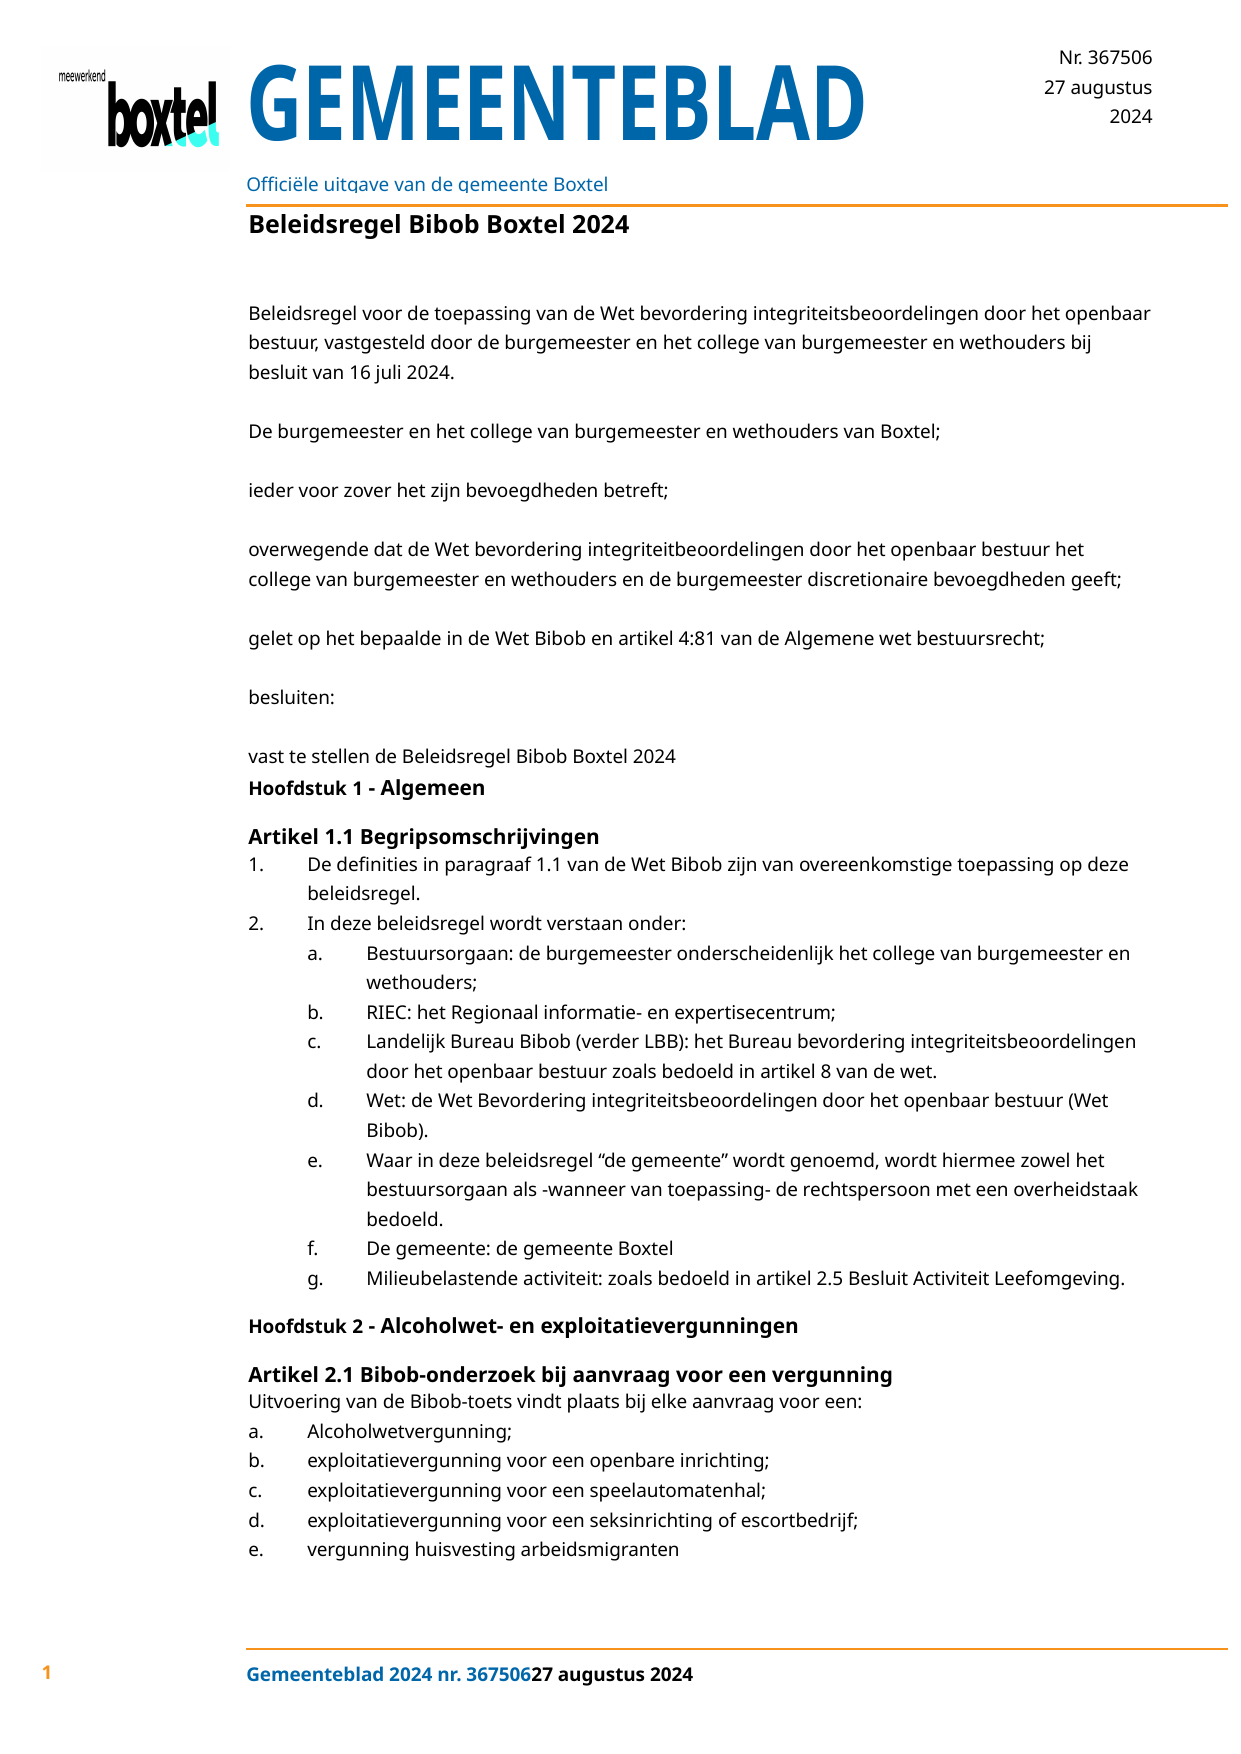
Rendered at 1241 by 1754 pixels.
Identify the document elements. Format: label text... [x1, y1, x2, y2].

text ieder voor zover het zijn bevoegdheden betreft; [248, 477, 1152, 503]
text Beleidsregel Bibob Boxtel 2024 [248, 207, 1152, 241]
list Landelijk Bureau Bibob (verder LBB): het Bureau bevordering integriteitsbeoordelingen door het openbaar bestuur zoals bedoeld in artikel 8 van de wet. [307, 1028, 1152, 1084]
text Hoofdstuk 2 - Alcoholwet- en exploitatievergunningen [248, 1311, 1152, 1339]
list Milieubelastende activiteit: zoals bedoeld in artikel 2.5 Besluit Activiteit Leefomgeving. [307, 1265, 1152, 1291]
list exploitatievergunning voor een openbare inrichting; [248, 1448, 1152, 1473]
text besluiten: [248, 684, 1152, 710]
list Bestuursorgaan: de burgemeester onderscheidenlijk het college van burgemeester en wethouders; [307, 940, 1152, 995]
text vast te stellen de Beleidsregel Bibob Boxtel 2024 [248, 744, 1152, 769]
list De gemeente: de gemeente Boxtel [307, 1236, 1152, 1261]
list exploitatievergunning voor een seksinrichting of escortbedrijf; [248, 1507, 1152, 1532]
list vergunning huisvesting arbeidsmigranten [248, 1536, 1152, 1562]
text Uitvoering van de Bibob-toets vindt plaats bij elke aanvraag voor een: [248, 1388, 1152, 1414]
text overwegende dat de Wet bevordering integriteitbeoordelingen door het openbaar bestuur het college van burgemeester en wethouders en de burgemeester discretionaire bevoegdheden geeft; [248, 537, 1152, 592]
list exploitatievergunning voor een speelautomatenhal; [248, 1477, 1152, 1503]
text gelet op het bepaalde in de Wet Bibob en artikel 4:81 van de Algemene wet bestuursrecht; [248, 625, 1152, 651]
list Wet: de Wet Bevordering integriteitsbeoordelingen door het openbaar bestuur (Wet Bibob). [307, 1088, 1152, 1143]
text Artikel 1.1 Begripsomschrijvingen [248, 822, 1152, 851]
text Artikel 2.1 Bibob-onderzoek bij aanvraag voor een vergunning [248, 1360, 1152, 1388]
text De burgemeester en het college van burgemeester en wethouders van Boxtel; [248, 418, 1152, 444]
text Beleidsregel voor de toepassing van de Wet bevordering integriteitsbeoordelingen door het openbaar bestuur, vastgesteld door de burgemeester en het college van burgemeester en wethouders bij besluit van 16 juli 2024. [248, 300, 1152, 385]
list Alcoholwetvergunning; [248, 1418, 1152, 1444]
list Waar in deze beleidsregel “de gemeente” wordt genoemd, wordt hiermee zowel het bestuursorgaan als -wanneer van toepassing- de rechtspersoon met een overheidstaak bedoeld. [307, 1147, 1152, 1232]
list De definities in paragraaf 1.1 van de Wet Bibob zijn van overeenkomstige toepassing op deze beleidsregel. [248, 851, 1152, 906]
picture [41, 47, 231, 172]
list RIEC: het Regionaal informatie- en expertisecentrum; [307, 999, 1152, 1024]
text Hoofdstuk 1 - Algemeen [248, 773, 1152, 802]
list In deze beleidsregel wordt verstaan onder: [248, 910, 1152, 936]
